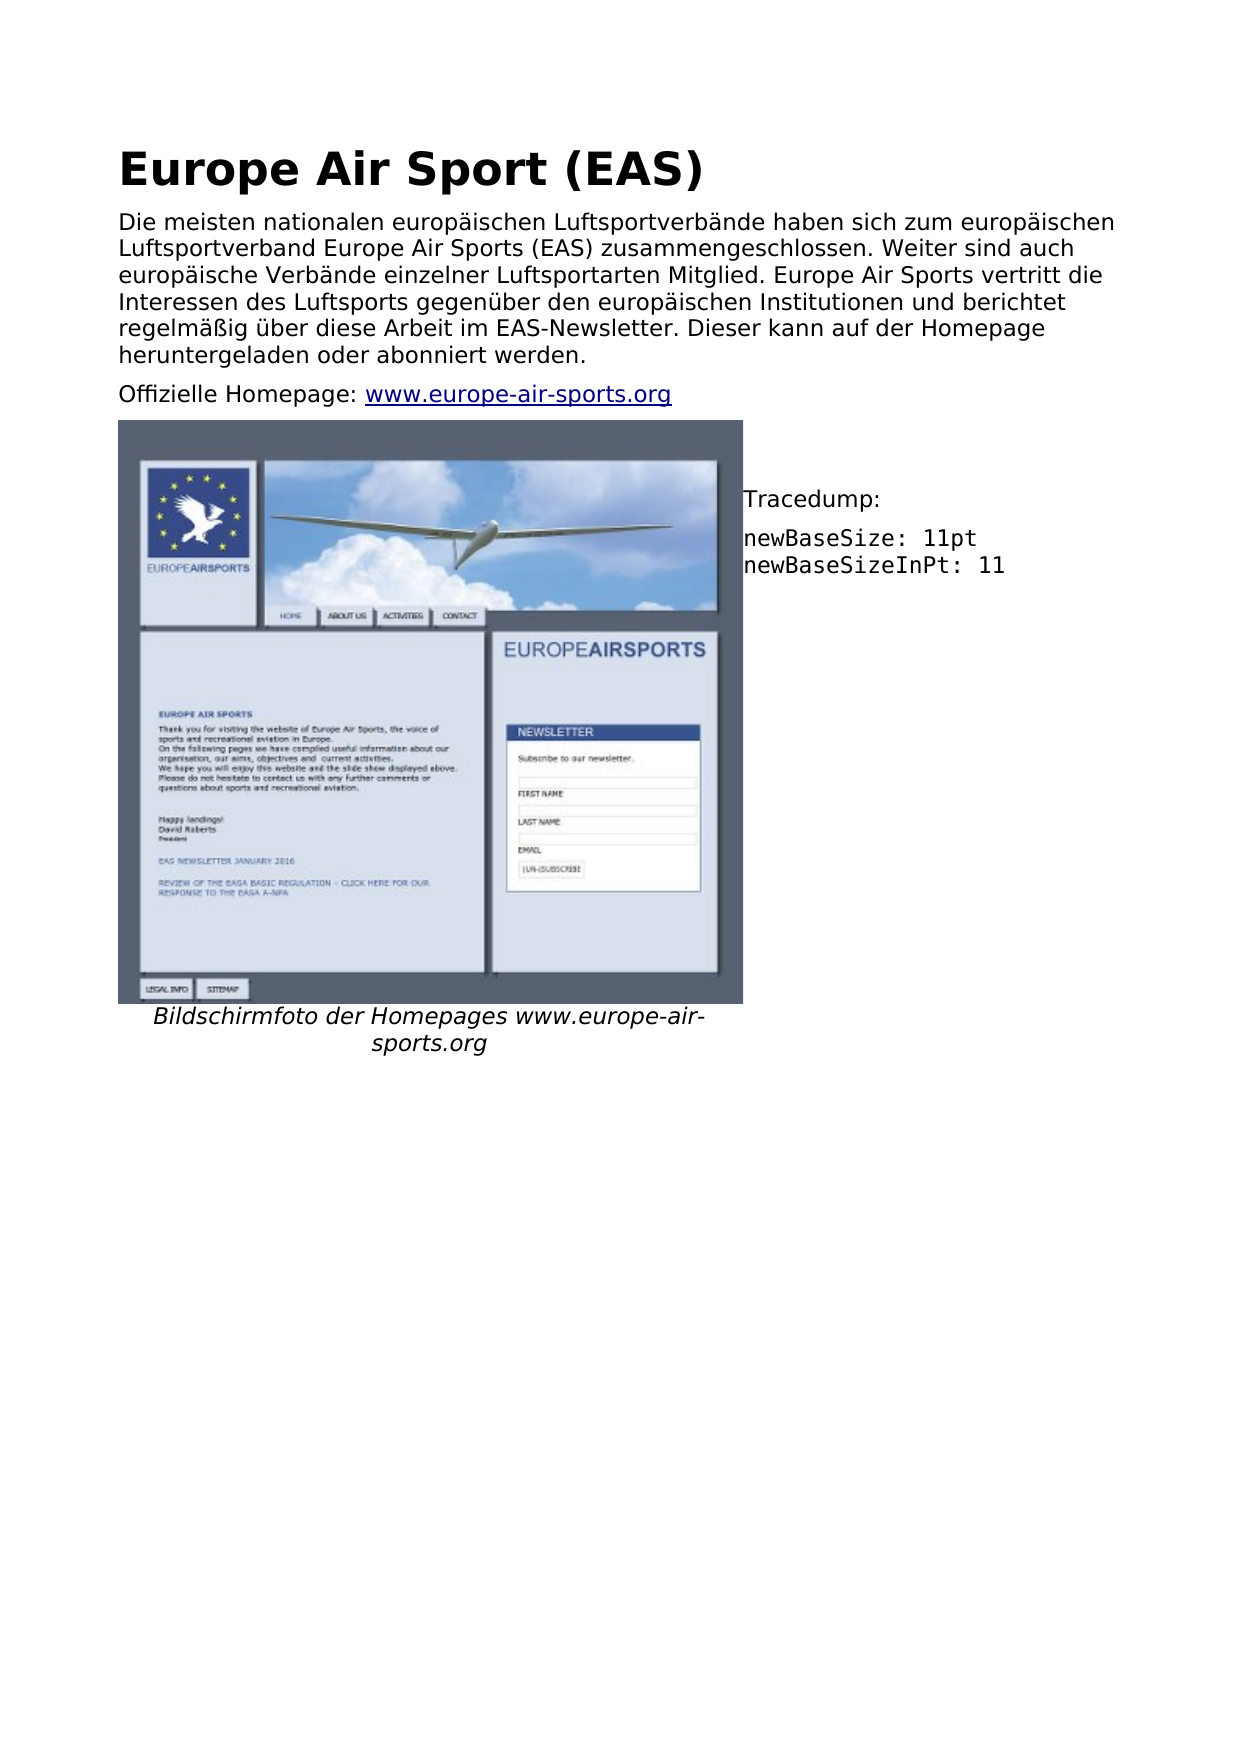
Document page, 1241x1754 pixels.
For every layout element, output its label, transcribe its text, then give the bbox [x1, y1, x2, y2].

text newBaseSize: 11pt newBaseSizeInPt: 11 [744, 526, 1122, 579]
text Offizielle Homepage: www.europe-air-sports.org [118, 381, 1122, 408]
picture [118, 420, 744, 1004]
subtitle Europe Air Sport (EAS) [118, 143, 1122, 196]
text Tracedump: [744, 460, 1122, 513]
text Bildschirmfoto der Homepages www.europe-air-sports.org [118, 1004, 743, 1057]
text Die meisten nationalen europäischen Luftsportverbände haben sich zum europäischen Luftsportverband Europe Air Sports (EAS) zusammengeschlossen. Weiter sind auch europäische Verbände einzelner Luftsportarten Mitglied. Europe Air Sports vertritt die Interessen des Luftsports gegenüber den europäischen Institutionen und berichtet regelmäßig über diese Arbeit im EAS-Newsletter. Dieser kann auf der Homepage heruntergeladen oder abonniert werden. [118, 209, 1122, 369]
